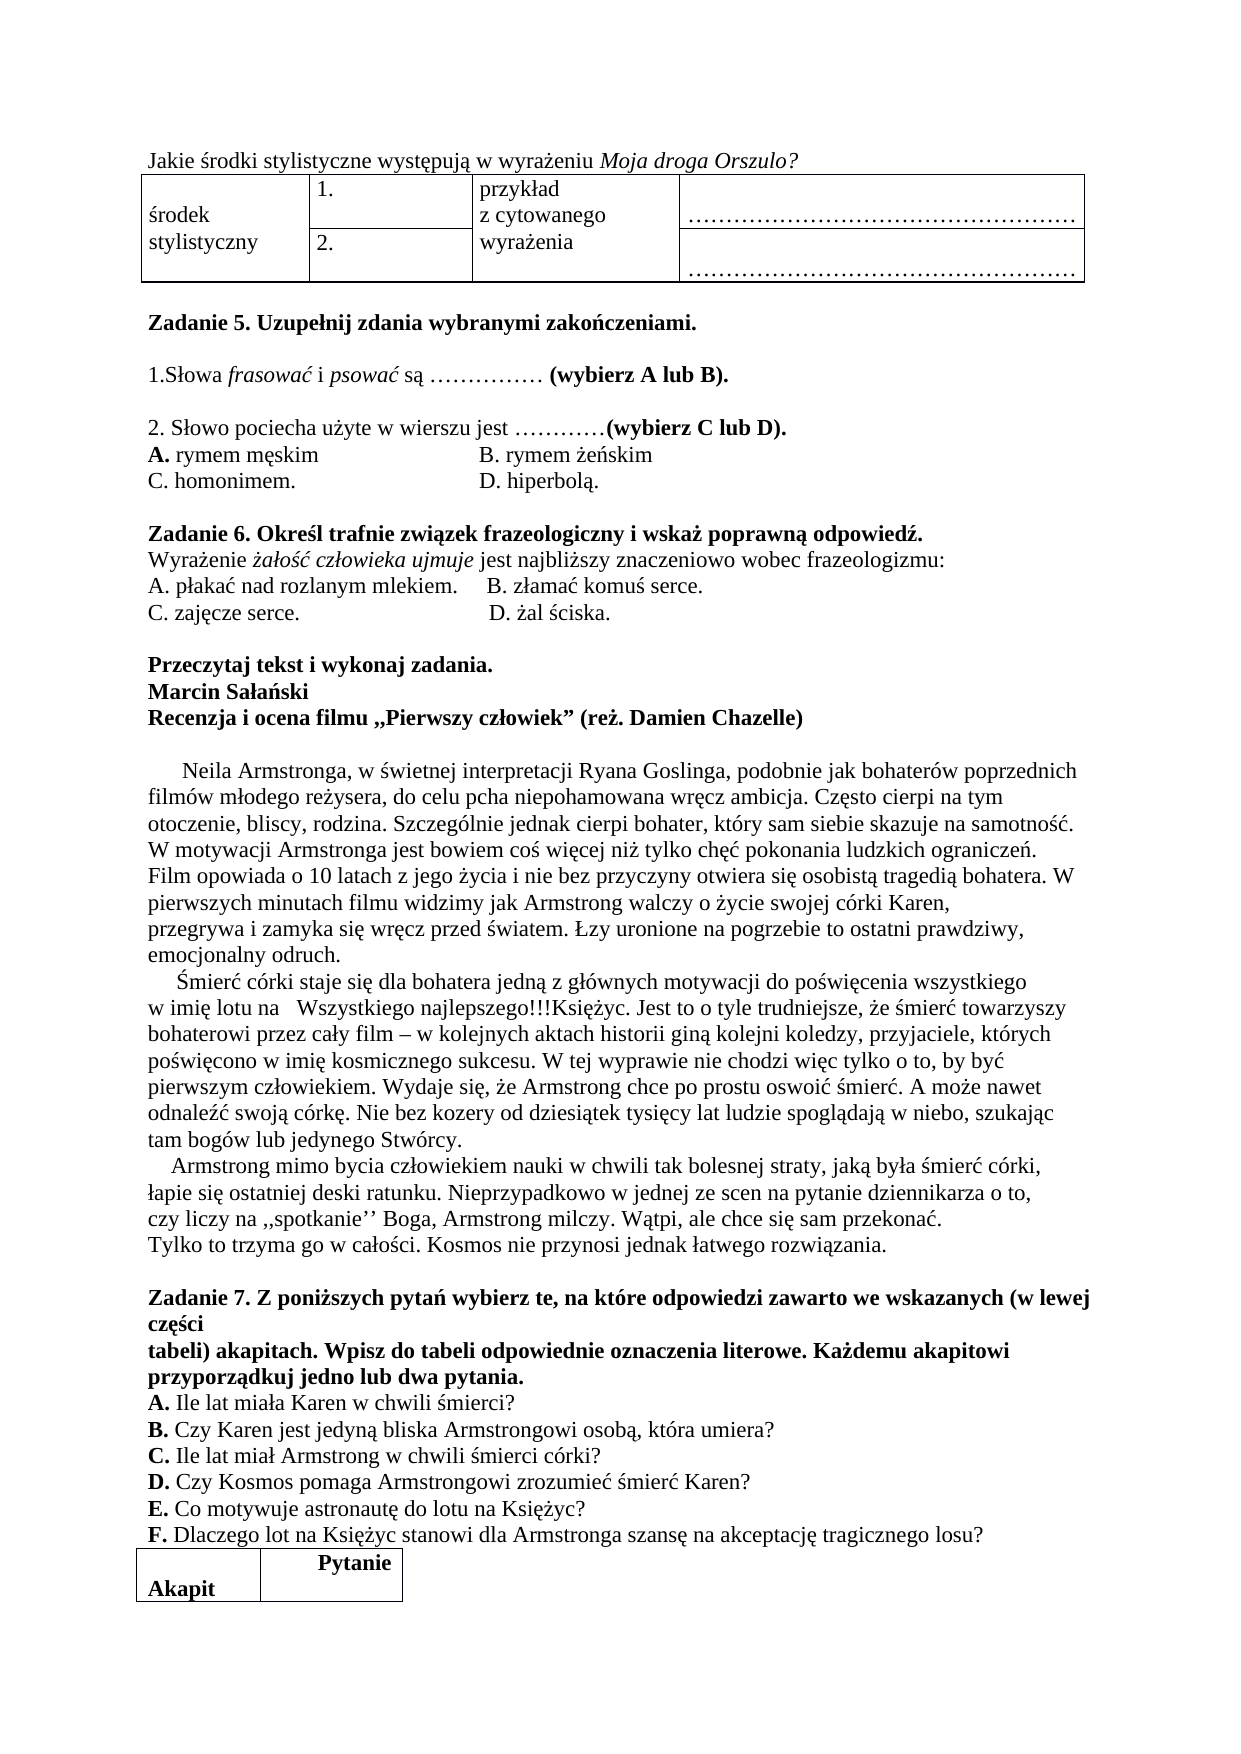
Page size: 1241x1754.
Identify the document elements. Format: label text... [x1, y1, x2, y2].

text D. Czy Kosmos pomaga Armstrongowi zrozumieć śmierć Karen? [148, 1468, 1093, 1495]
text 1.Słowa frasować i psować są …………… (wybierz A lub B). [148, 362, 1093, 388]
text Armstrong mimo bycia człowiekiem nauki w chwili tak bolesnej straty, jaką była śmierć córki, łapie się ostatniej deski ratunku. Nieprzypadkowo w jednej ze scen na pytanie dziennikarza o to, czy liczy na ,,spotkanie’’ Boga, Armstrong milczy. Wątpi, ale chce się sam przekonać. Tylko to trzyma go w całości. Kosmos nie przynosi jednak łatwego rozwiązania. [148, 1152, 1093, 1258]
text Marcin Sałański [148, 678, 1093, 704]
text Jakie środki stylistyczne występują w wyrażeniu Moja droga Orszulo? [148, 148, 1093, 174]
text 2. Słowo pociecha użyte w wierszu jest …………(wybierz C lub D). [148, 414, 1093, 441]
table_header …………………………………………… [680, 175, 1084, 228]
table_header 1. [310, 175, 472, 228]
text A. płakać nad rozlanym mlekiem. B. złamać komuś serce. [148, 572, 1093, 599]
text Przeczytaj tekst i wykonaj zadania. [148, 651, 1093, 678]
text Neila Armstronga, w świetnej interpretacji Ryana Goslinga, podobnie jak bohaterów poprzednich filmów młodego reżysera, do celu pcha niepohamowana wręcz ambicja. Często cierpi na tym otoczenie, bliscy, rodzina. Szczególnie jednak cierpi bohater, który sam siebie skazuje na samotność. W motywacji Armstronga jest bowiem coś więcej niż tylko chęć pokonania ludzkich ograniczeń. Film opowiada o 10 latach z jego życia i nie bez przyczyny otwiera się osobistą tragedią bohatera. W pierwszych minutach filmu widzimy jak Armstrong walczy o życie swojej córki Karen, [148, 757, 1093, 915]
text E. Co motywuje astronautę do lotu na Księżyc? [148, 1495, 1093, 1521]
text tabeli) akapitach. Wpisz do tabeli odpowiednie oznaczenia literowe. Każdemu akapitowi przyporządkuj jedno lub dwa pytania. [148, 1337, 1093, 1389]
text F. Dlaczego lot na Księżyc stanowi dla Armstronga szansę na akceptację tragicznego losu? [148, 1521, 1093, 1547]
text Wyrażenie żałość człowieka ujmuje jest najbliższy znaczeniowo wobec frazeologizmu: [148, 546, 1093, 572]
text Recenzja i ocena filmu ,,Pierwszy człowiek” (reż. Damien Chazelle) [148, 704, 1093, 731]
text przegrywa i zamyka się wręcz przed światem. Łzy uronione na pogrzebie to ostatni prawdziwy, emocjonalny odruch. [148, 915, 1093, 968]
text Zadanie 6. Określ trafnie związek frazeologiczny i wskaż poprawną odpowiedź. [148, 520, 1093, 546]
table_header środek stylistyczny [142, 175, 309, 281]
table_cell 2. [310, 229, 472, 281]
text C. zajęcze serce. D. żal ściska. [148, 599, 1093, 625]
table_header przykład z cytowanego wyrażenia [473, 175, 679, 281]
table_cell …………………………………………… [680, 229, 1084, 281]
table_header Akapit [137, 1549, 260, 1601]
text Zadanie 7. Z poniższych pytań wybierz te, na które odpowiedzi zawarto we wskazanych (w lewej części [148, 1284, 1093, 1337]
text C. homonimem. D. hiperbolą. [148, 467, 1093, 493]
text Śmierć córki staje się dla bohatera jedną z głównych motywacji do poświęcenia wszystkiego w imię lotu na Wszystkiego najlepszego!!!Księżyc. Jest to o tyle trudniejsze, że śmierć towarzyszy bohaterowi przez cały film – w kolejnych aktach historii giną kolejni koledzy, przyjaciele, których poświęcono w imię kosmicznego sukcesu. W tej wyprawie nie chodzi więc tylko o to, by być pierwszym człowiekiem. Wydaje się, że Armstrong chce po prostu oswoić śmierć. A może nawet odnaleźć swoją córkę. Nie bez kozery od dziesiątek tysięcy lat ludzie spoglądają w niebo, szukając tam bogów lub jedynego Stwórcy. [148, 968, 1093, 1152]
text C. Ile lat miał Armstrong w chwili śmierci córki? [148, 1442, 1093, 1468]
text A. Ile lat miała Karen w chwili śmierci? B. Czy Karen jest jedyną bliska Armstrongowi osobą, która umiera? [148, 1389, 1093, 1442]
text A. rymem męskim B. rymem żeńskim [148, 441, 1093, 467]
table_header Pytanie [261, 1549, 402, 1601]
text Zadanie 5. Uzupełnij zdania wybranymi zakończeniami. [148, 309, 1093, 335]
